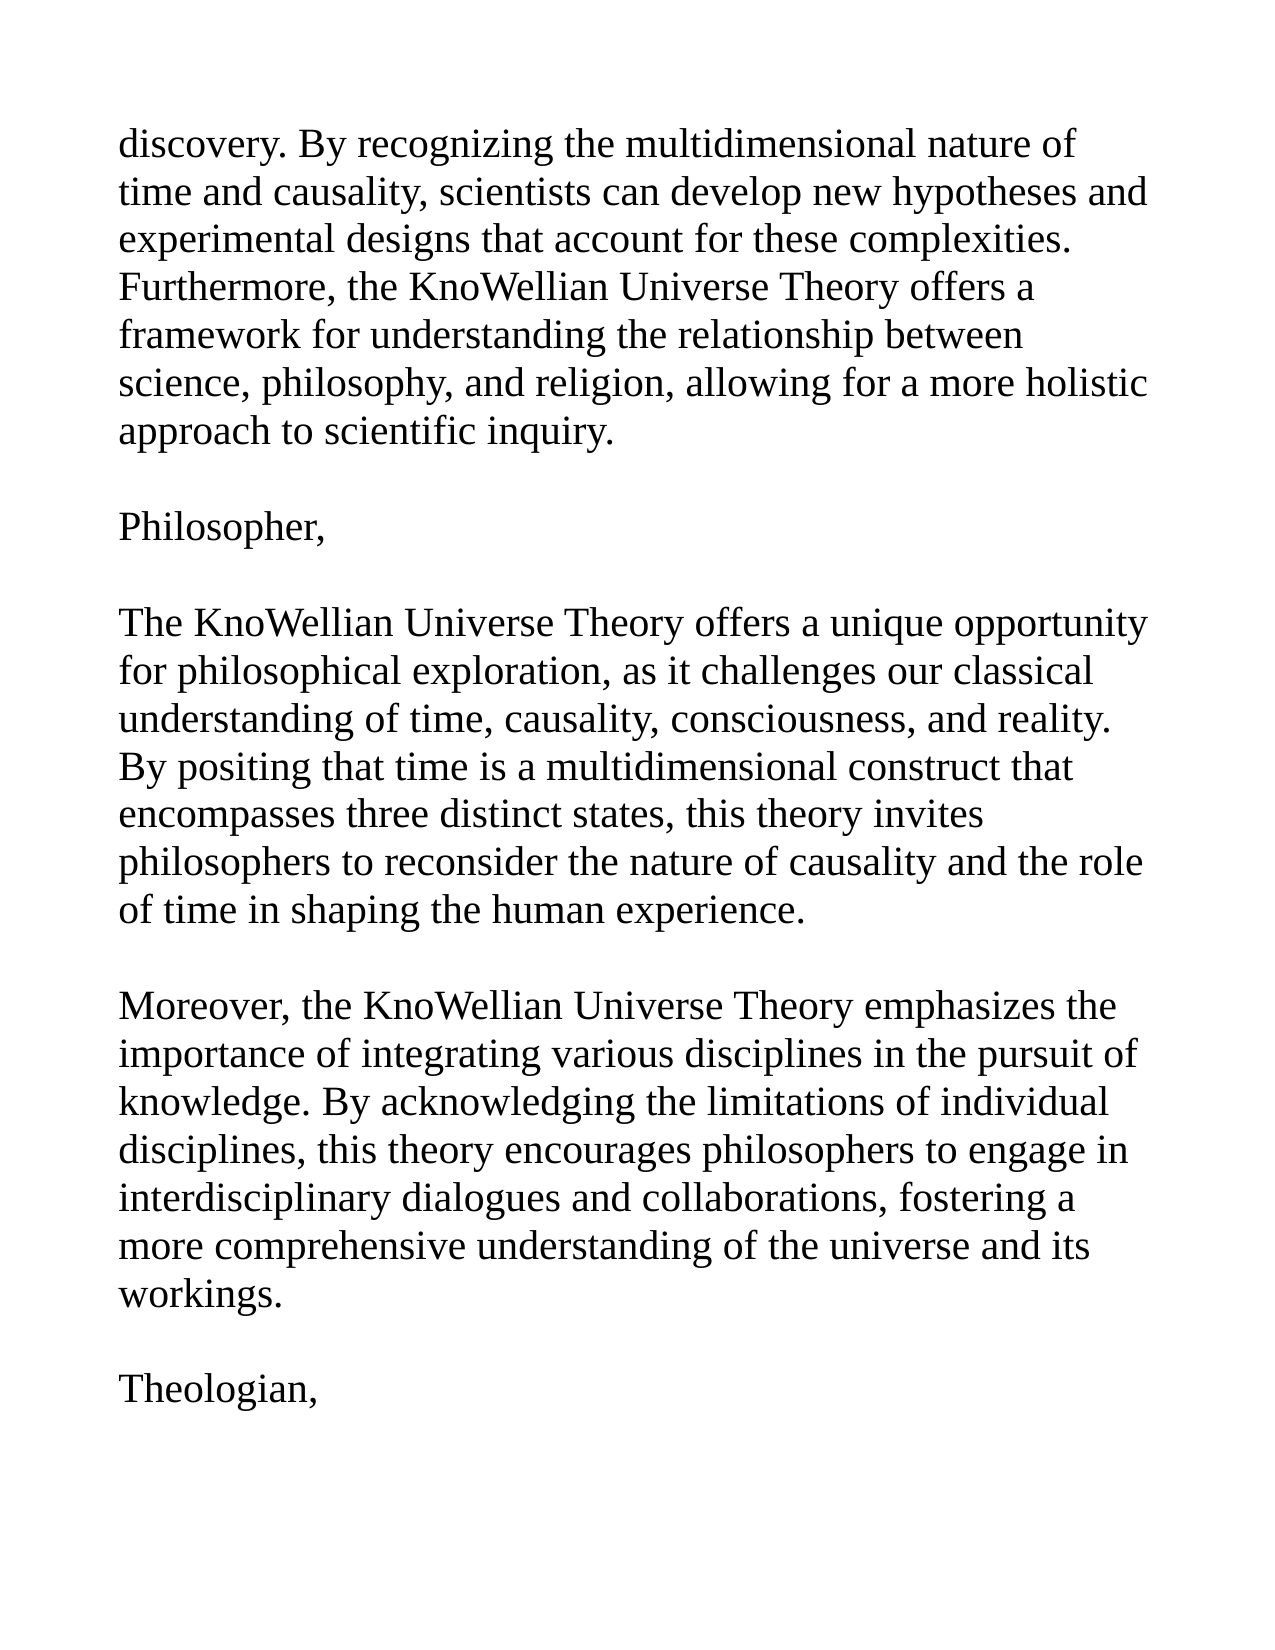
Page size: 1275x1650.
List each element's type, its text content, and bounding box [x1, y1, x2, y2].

text The KnoWellian Universe Theory offers a unique opportunity for philosophical exploration, as it challenges our classical understanding of time, causality, consciousness, and reality. By positing that time is a multidimensional construct that encompasses three distinct states, this theory invites philosophers to reconsider the nature of causality and the role of time in shaping the human experience. [118, 597, 1157, 933]
text Philosopher, [118, 501, 1157, 549]
text discovery. By recognizing the multidimensional nature of time and causality, scientists can develop new hypotheses and experimental designs that account for these complexities. Furthermore, the KnoWellian Universe Theory offers a framework for understanding the relationship between science, philosophy, and religion, allowing for a more holistic approach to scientific inquiry. [118, 118, 1157, 453]
text Theologian, [118, 1364, 1157, 1412]
text Moreover, the KnoWellian Universe Theory emphasizes the importance of integrating various disciplines in the pursuit of knowledge. By acknowledging the limitations of individual disciplines, this theory encourages philosophers to engage in interdisciplinary dialogues and collaborations, fostering a more comprehensive understanding of the universe and its workings. [118, 981, 1157, 1316]
